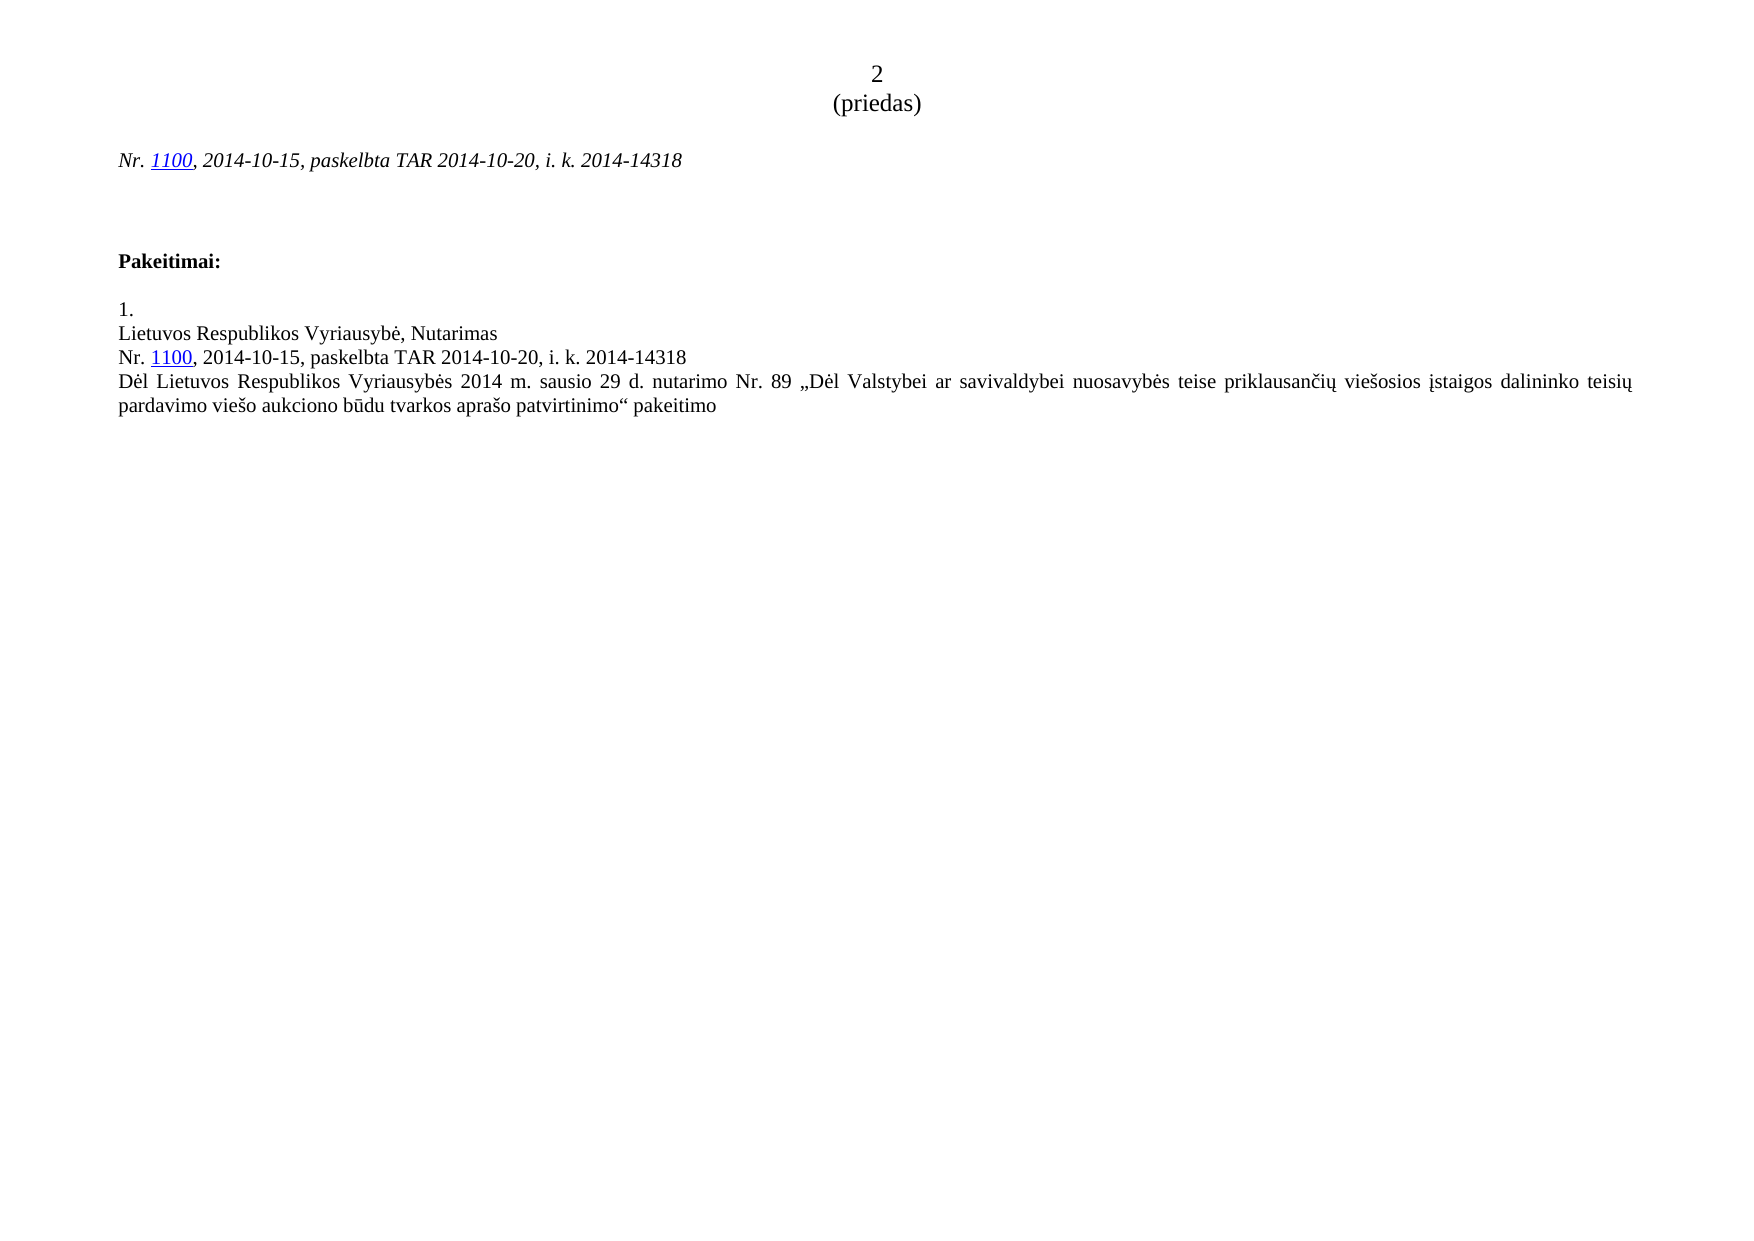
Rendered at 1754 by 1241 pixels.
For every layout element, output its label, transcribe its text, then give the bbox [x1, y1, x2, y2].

text Nr. 1100, 2014-10-15, paskelbta TAR 2014-10-20, i. k. 2014-14318 [118, 148, 1636, 172]
text Nr. 1100, 2014-10-15, paskelbta TAR 2014-10-20, i. k. 2014-14318 [118, 345, 1636, 369]
text 1. [118, 297, 1636, 321]
text Dėl Lietuvos Respublikos Vyriausybės 2014 m. sausio 29 d. nutarimo Nr. 89 „Dėl Valstybei ar savivaldybei nuosavybės teise priklausančių viešosios įstaigos dalininko teisių pardavimo viešo aukciono būdu tvarkos aprašo patvirtinimo“ pakeitimo [118, 369, 1636, 417]
text Pakeitimai: [118, 249, 1636, 273]
text Lietuvos Respublikos Vyriausybė, Nutarimas [118, 321, 1636, 345]
